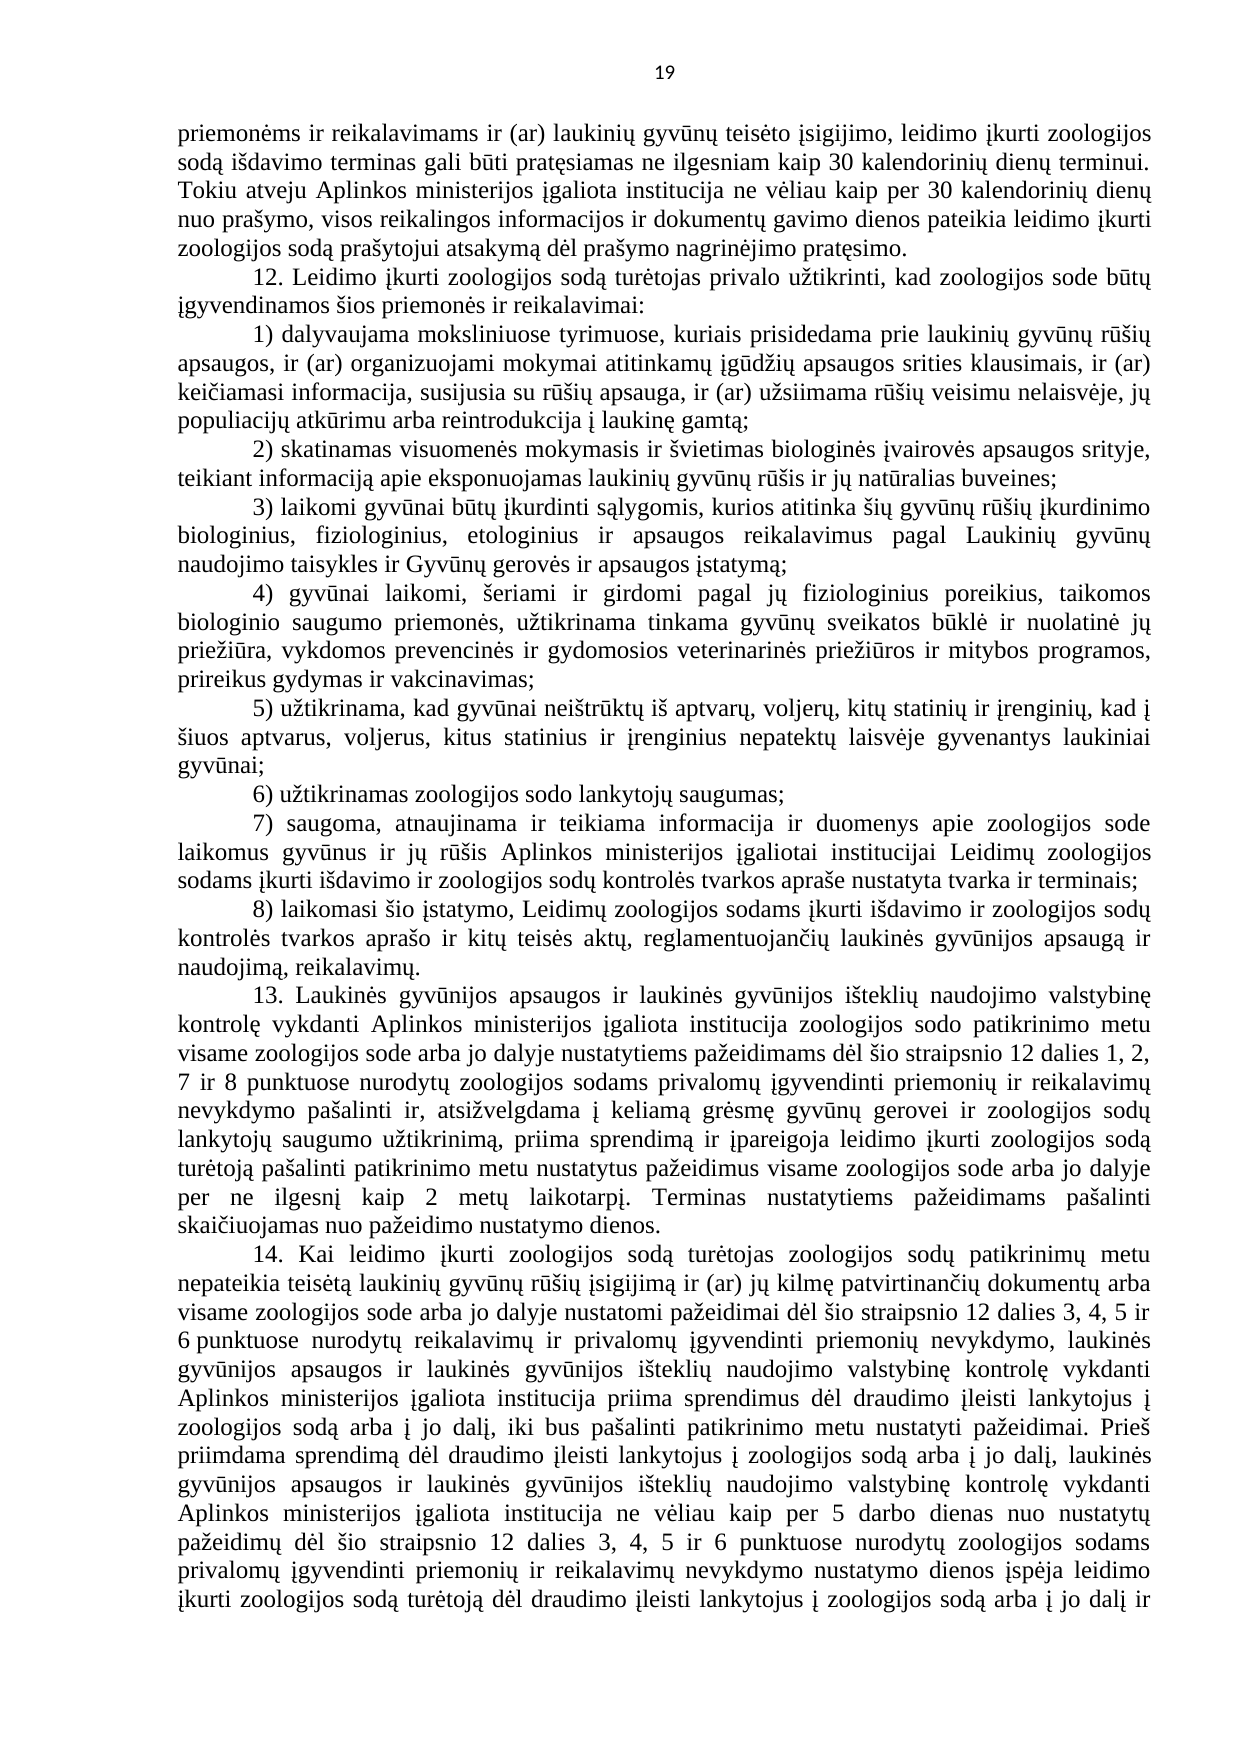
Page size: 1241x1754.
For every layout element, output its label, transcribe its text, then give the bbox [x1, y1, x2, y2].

text 14. Kai leidimo įkurti zoologijos sodą turėtojas zoologijos sodų patikrinimų metu nepateikia teisėtą laukinių gyvūnų rūšių įsigijimą ir (ar) jų kilmę patvirtinančių dokumentų arba visame zoologijos sode arba jo dalyje nustatomi pažeidimai dėl šio straipsnio 12 dalies 3, 4, 5 ir 6 punktuose nurodytų reikalavimų ir privalomų įgyvendinti priemonių nevykdymo, laukinės gyvūnijos apsaugos ir laukinės gyvūnijos išteklių naudojimo valstybinę kontrolę vykdanti Aplinkos ministerijos įgaliota institucija priima sprendimus dėl draudimo įleisti lankytojus į zoologijos sodą arba į jo dalį, iki bus pašalinti patikrinimo metu nustatyti pažeidimai. Prieš priimdama sprendimą dėl draudimo įleisti lankytojus į zoologijos sodą arba į jo dalį, laukinės gyvūnijos apsaugos ir laukinės gyvūnijos išteklių naudojimo valstybinę kontrolę vykdanti Aplinkos ministerijos įgaliota institucija ne vėliau kaip per 5 darbo dienas nuo nustatytų pažeidimų dėl šio straipsnio 12 dalies 3, 4, 5 ir 6 punktuose nurodytų zoologijos sodams privalomų įgyvendinti priemonių ir reikalavimų nevykdymo nustatymo dienos įspėja leidimo įkurti zoologijos sodą turėtoją dėl draudimo įleisti lankytojus į zoologijos sodą arba į jo dalį ir [177, 1239, 1152, 1613]
text 4) gyvūnai laikomi, šeriami ir girdomi pagal jų fiziologinius poreikius, taikomos biologinio saugumo priemonės, užtikrinama tinkama gyvūnų sveikatos būklė ir nuolatinė jų priežiūra, vykdomos prevencinės ir gydomosios veterinarinės priežiūros ir mitybos programos, prireikus gydymas ir vakcinavimas; [177, 578, 1152, 693]
text 1) dalyvaujama moksliniuose tyrimuose, kuriais prisidedama prie laukinių gyvūnų rūšių apsaugos, ir (ar) organizuojami mokymai atitinkamų įgūdžių apsaugos srities klausimais, ir (ar) keičiamasi informacija, susijusia su rūšių apsauga, ir (ar) užsiimama rūšių veisimu nelaisvėje, jų populiacijų atkūrimu arba reintrodukcija į laukinę gamtą; [177, 319, 1152, 434]
text 8) laikomasi šio įstatymo, Leidimų zoologijos sodams įkurti išdavimo ir zoologijos sodų kontrolės tvarkos aprašo ir kitų teisės aktų, reglamentuojančių laukinės gyvūnijos apsaugą ir naudojimą, reikalavimų. [177, 894, 1152, 981]
text 7) saugoma, atnaujinama ir teikiama informacija ir duomenys apie zoologijos sode laikomus gyvūnus ir jų rūšis Aplinkos ministerijos įgaliotai institucijai Leidimų zoologijos sodams įkurti išdavimo ir zoologijos sodų kontrolės tvarkos apraše nustatyta tvarka ir terminais; [177, 808, 1152, 894]
text 6) užtikrinamas zoologijos sodo lankytojų saugumas; [177, 779, 1152, 808]
text 2) skatinamas visuomenės mokymasis ir švietimas biologinės įvairovės apsaugos srityje, teikiant informaciją apie eksponuojamas laukinių gyvūnų rūšis ir jų natūralias buveines; [177, 434, 1152, 492]
text 12. Leidimo įkurti zoologijos sodą turėtojas privalo užtikrinti, kad zoologijos sode būtų įgyvendinamos šios priemonės ir reikalavimai: [177, 262, 1152, 319]
text priemonėms ir reikalavimams ir (ar) laukinių gyvūnų teisėto įsigijimo, leidimo įkurti zoologijos sodą išdavimo terminas gali būti pratęsiamas ne ilgesniam kaip 30 kalendorinių dienų terminui. Tokiu atveju Aplinkos ministerijos įgaliota institucija ne vėliau kaip per 30 kalendorinių dienų nuo prašymo, visos reikalingos informacijos ir dokumentų gavimo dienos pateikia leidimo įkurti zoologijos sodą prašytojui atsakymą dėl prašymo nagrinėjimo pratęsimo. [177, 118, 1152, 262]
text 5) užtikrinama, kad gyvūnai neištrūktų iš aptvarų, voljerų, kitų statinių ir įrenginių, kad į šiuos aptvarus, voljerus, kitus statinius ir įrenginius nepatektų laisvėje gyvenantys laukiniai gyvūnai; [177, 693, 1152, 779]
text 13. Laukinės gyvūnijos apsaugos ir laukinės gyvūnijos išteklių naudojimo valstybinę kontrolę vykdanti Aplinkos ministerijos įgaliota institucija zoologijos sodo patikrinimo metu visame zoologijos sode arba jo dalyje nustatytiems pažeidimams dėl šio straipsnio 12 dalies 1, 2, 7 ir 8 punktuose nurodytų zoologijos sodams privalomų įgyvendinti priemonių ir reikalavimų nevykdymo pašalinti ir, atsižvelgdama į keliamą grėsmę gyvūnų gerovei ir zoologijos sodų lankytojų saugumo užtikrinimą, priima sprendimą ir įpareigoja leidimo įkurti zoologijos sodą turėtoją pašalinti patikrinimo metu nustatytus pažeidimus visame zoologijos sode arba jo dalyje per ne ilgesnį kaip 2 metų laikotarpį. Terminas nustatytiems pažeidimams pašalinti skaičiuojamas nuo pažeidimo nustatymo dienos. [177, 981, 1152, 1239]
text 3) laikomi gyvūnai būtų įkurdinti sąlygomis, kurios atitinka šių gyvūnų rūšių įkurdinimo biologinius, fiziologinius, etologinius ir apsaugos reikalavimus pagal Laukinių gyvūnų naudojimo taisykles ir Gyvūnų gerovės ir apsaugos įstatymą; [177, 492, 1152, 578]
